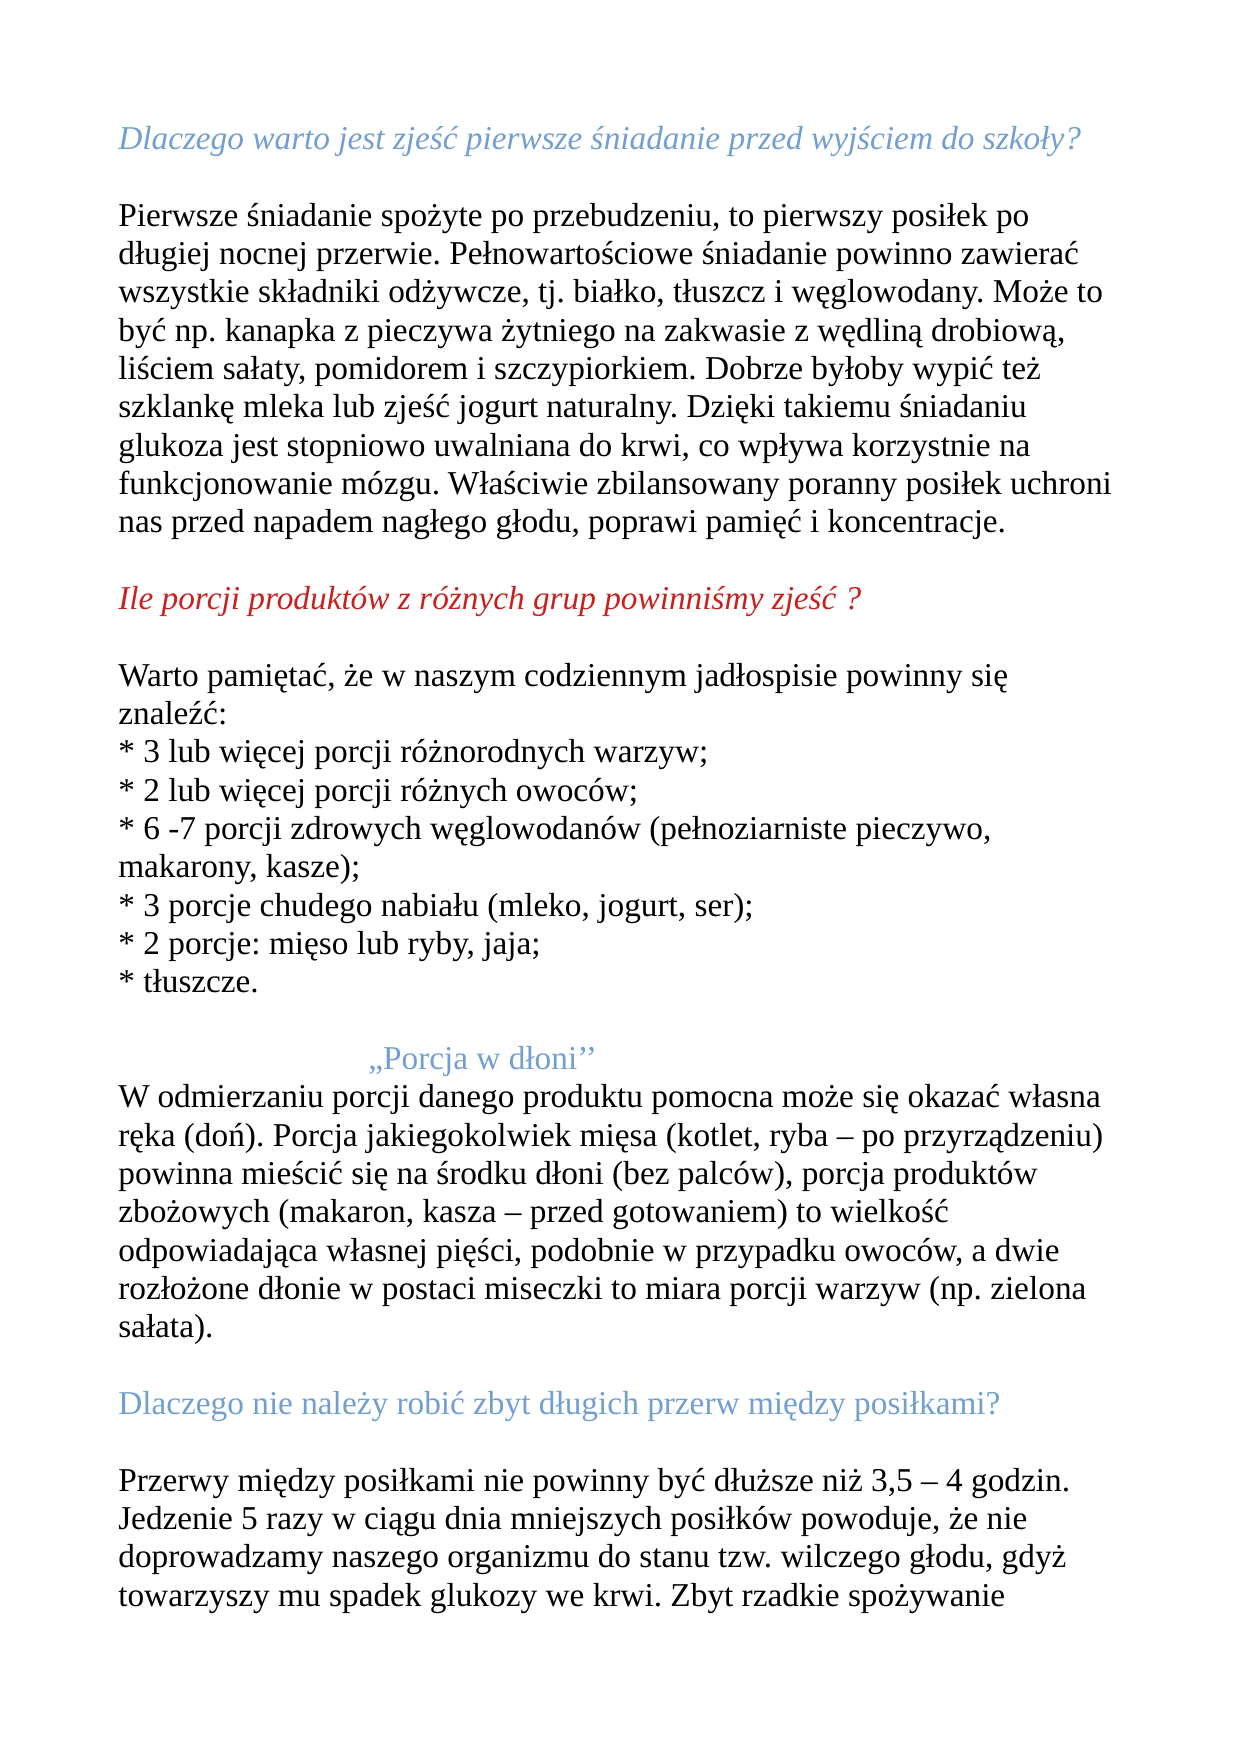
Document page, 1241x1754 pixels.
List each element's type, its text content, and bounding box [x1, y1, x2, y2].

text Dlaczego warto jest zjeść pierwsze śniadanie przed wyjściem do szkoły? [118, 118, 1122, 156]
text W odmierzaniu porcji danego produktu pomocna może się okazać własna ręka (doń). Porcja jakiegokolwiek mięsa (kotlet, ryba – po przyrządzeniu) powinna mieścić się na środku dłoni (bez palców), porcja produktów zbożowych (makaron, kasza – przed gotowaniem) to wielkość odpowiadająca własnej pięści, podobnie w przypadku owoców, a dwie rozłożone dłonie w postaci miseczki to miara porcji warzyw (np. zielona sałata). [118, 1076, 1122, 1345]
text Pierwsze śniadanie spożyte po przebudzeniu, to pierwszy posiłek po długiej nocnej przerwie. Pełnowartościowe śniadanie powinno zawierać wszystkie składniki odżywcze, tj. białko, tłuszcz i węglowodany. Może to być np. kanapka z pieczywa żytniego na zakwasie z wędliną drobiową, liściem sałaty, pomidorem i szczypiorkiem. Dobrze byłoby wypić też szklankę mleka lub zjeść jogurt naturalny. Dzięki takiemu śniadaniu glukoza jest stopniowo uwalniana do krwi, co wpływa korzystnie na funkcjonowanie mózgu. Właściwie zbilansowany poranny posiłek uchroni nas przed napadem nagłego głodu, poprawi pamięć i koncentracje. [118, 195, 1122, 540]
text * 3 lub więcej porcji różnorodnych warzyw; [118, 731, 1122, 770]
text Przerwy między posiłkami nie powinny być dłuższe niż 3,5 – 4 godzin. Jedzenie 5 razy w ciągu dnia mniejszych posiłków powoduje, że nie doprowadzamy naszego organizmu do stanu tzw. wilczego głodu, gdyż towarzyszy mu spadek glukozy we krwi. Zbyt rzadkie spożywanie [118, 1460, 1122, 1613]
text * 6 -7 porcji zdrowych węglowodanów (pełnoziarniste pieczywo, makarony, kasze); [118, 808, 1122, 885]
text Dlaczego nie należy robić zbyt długich przerw między posiłkami? [118, 1383, 1122, 1421]
text Ile porcji produktów z różnych grup powinniśmy zjeść ? [118, 578, 1122, 616]
text Warto pamiętać, że w naszym codziennym jadłospisie powinny się znaleźć: [118, 655, 1122, 731]
text * 3 porcje chudego nabiału (mleko, jogurt, ser); [118, 885, 1122, 923]
text * 2 lub więcej porcji różnych owoców; [118, 770, 1122, 808]
text * 2 porcje: mięso lub ryby, jaja; [118, 923, 1122, 961]
text * tłuszcze. [118, 961, 1122, 1000]
text „Porcja w dłoni’’ [118, 1038, 1122, 1076]
